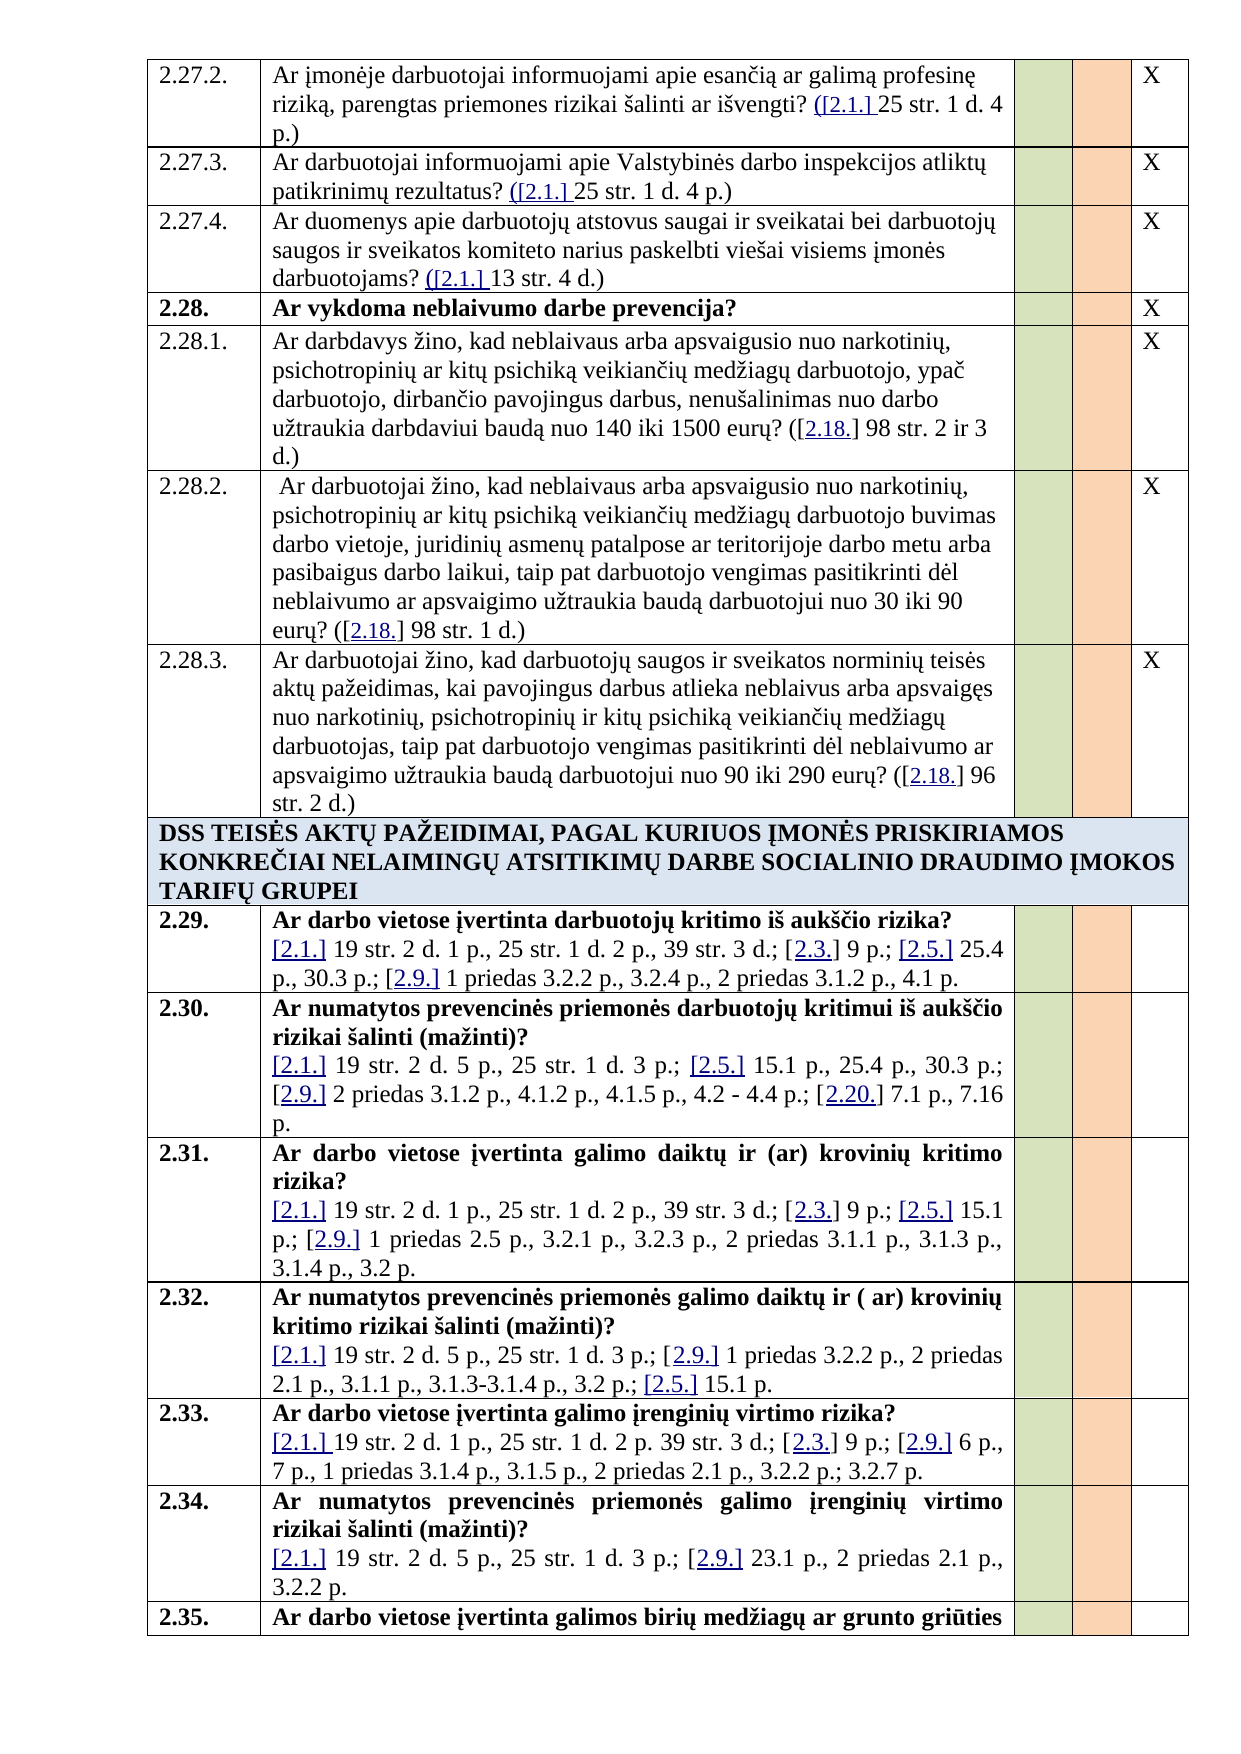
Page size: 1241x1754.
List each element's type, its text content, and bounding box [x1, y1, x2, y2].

table_cell  [1015, 1399, 1072, 1485]
table_cell Ar darbdavys žino, kad neblaivaus arba apsvaigusio nuo narkotinių, psichotropinių ar kitų psichiką veikiančių medžiagų darbuotojo, ypač darbuotojo, dirbančio pavojingus darbus, nenušalinimas nuo darbo užtraukia darbdaviui baudą nuo 140 iki 1500 eurų? ([2.18.] 98 str. 2 ir 3 d.) [261, 326, 1014, 470]
table_cell  [1073, 1283, 1131, 1397]
table_cell 2.28.1. [148, 326, 260, 470]
table_cell 2.27.3. [148, 148, 260, 205]
table_cell Ar vykdoma neblaivumo darbe prevencija? [261, 293, 1014, 325]
table_cell 2.31. [148, 1138, 260, 1281]
table_cell  [1073, 645, 1131, 817]
table_cell 2.34. [148, 1486, 260, 1601]
table_cell Ar darbo vietose įvertinta galimo daiktų ir (ar) krovinių kritimo rizika? [2.1.] 19 str. 2 d. 1 p., 25 str. 1 d. 2 p., 39 str. 3 d.; [2.3.] 9 p.; [2.5.] 15.1 p.; [2.9.] 1 priedas 2.5 p., 3.2.1 p., 3.2.3 p., 2 priedas 3.1.1 p., 3.1.3 p., 3.1.4 p., 3.2 p. [261, 1138, 1014, 1281]
table_cell  [1015, 471, 1072, 644]
table_cell 2.30. [148, 993, 260, 1137]
table_cell  [1132, 906, 1188, 992]
table_cell  [1073, 293, 1131, 325]
table_cell  [1073, 471, 1131, 644]
table_cell X [1132, 471, 1188, 644]
table_cell DSS TEISĖS AKTŲ PAŽEIDIMAI, PAGAL KURIUOS ĮMONĖS PRISKIRIAMOS KONKREČIAI NELAIMINGŲ ATSITIKIMŲ DARBE SOCIALINIO DRAUDIMO ĮMOKOS TARIFŲ GRUPEI [148, 818, 1188, 904]
table_cell  [1015, 993, 1072, 1137]
table_cell 2.28.2. [148, 471, 260, 644]
table_cell  [1015, 1138, 1072, 1281]
table_cell 2.27.2. [148, 60, 260, 146]
table_cell Ar numatytos prevencinės priemonės galimo įrenginių virtimo rizikai šalinti (mažinti)? [2.1.] 19 str. 2 d. 5 p., 25 str. 1 d. 3 p.; [2.9.] 23.1 p., 2 priedas 2.1 p., 3.2.2 p. [261, 1486, 1014, 1601]
table_cell  [1015, 293, 1072, 325]
table_cell Ar darbo vietose įvertinta darbuotojų kritimo iš aukščio rizika? [2.1.] 19 str. 2 d. 1 p., 25 str. 1 d. 2 p., 39 str. 3 d.; [2.3.] 9 p.; [2.5.] 25.4 p., 30.3 p.; [2.9.] 1 priedas 3.2.2 p., 3.2.4 p., 2 priedas 3.1.2 p., 4.1 p. [261, 906, 1014, 992]
table_cell X [1132, 60, 1188, 146]
table_cell Ar darbo vietose įvertinta galimos birių medžiagų ar grunto griūties [261, 1602, 1014, 1635]
table_cell X [1132, 645, 1188, 817]
table_cell  [1015, 1486, 1072, 1601]
table_cell Ar įmonėje darbuotojai informuojami apie esančią ar galimą profesinę riziką, parengtas priemones rizikai šalinti ar išvengti? ([2.1.] 25 str. 1 d. 4 p.) [261, 60, 1014, 146]
table_cell 2.27.4. [148, 206, 260, 292]
table_cell  [1073, 326, 1131, 470]
table_cell  [1132, 993, 1188, 1137]
table_cell  [1132, 1602, 1188, 1635]
table_cell  [1015, 1283, 1072, 1397]
table_cell  [1015, 60, 1072, 146]
table_cell  [1073, 1138, 1131, 1281]
table_cell  [1015, 148, 1072, 205]
table_cell  [1073, 1399, 1131, 1485]
table_cell  [1132, 1138, 1188, 1281]
table_cell Ar darbuotojai informuojami apie Valstybinės darbo inspekcijos atliktų patikrinimų rezultatus? ([2.1.] 25 str. 1 d. 4 p.) [261, 148, 1014, 205]
table_cell  [1132, 1486, 1188, 1601]
table_cell Ar duomenys apie darbuotojų atstovus saugai ir sveikatai bei darbuotojų saugos ir sveikatos komiteto narius paskelbti viešai visiems įmonės darbuotojams? ([2.1.] 13 str. 4 d.) [261, 206, 1014, 292]
table_cell  [1073, 60, 1131, 146]
table_cell 2.32. [148, 1283, 260, 1397]
table_cell  [1015, 206, 1072, 292]
table_cell Ar numatytos prevencinės priemonės galimo daiktų ir ( ar) krovinių kritimo rizikai šalinti (mažinti)? [2.1.] 19 str. 2 d. 5 p., 25 str. 1 d. 3 p.; [2.9.] 1 priedas 3.2.2 p., 2 priedas 2.1 p., 3.1.1 p., 3.1.3-3.1.4 p., 3.2 p.; [2.5.] 15.1 p. [261, 1283, 1014, 1397]
table_cell 2.29. [148, 906, 260, 992]
table_cell  [1073, 148, 1131, 205]
table_cell  [1073, 993, 1131, 1137]
table_cell X [1132, 293, 1188, 325]
table_cell  [1073, 1486, 1131, 1601]
table_cell  [1132, 1399, 1188, 1485]
table_cell X [1132, 326, 1188, 470]
table_cell 2.33. [148, 1399, 260, 1485]
table_cell X [1132, 148, 1188, 205]
table_cell  [1073, 906, 1131, 992]
table_cell Ar darbuotojai žino, kad neblaivaus arba apsvaigusio nuo narkotinių, psichotropinių ar kitų psichiką veikiančių medžiagų darbuotojo buvimas darbo vietoje, juridinių asmenų patalpose ar teritorijoje darbo metu arba pasibaigus darbo laikui, taip pat darbuotojo vengimas pasitikrinti dėl neblaivumo ar apsvaigimo užtraukia baudą darbuotojui nuo 30 iki 90 eurų? ([2.18.] 98 str. 1 d.) [261, 471, 1014, 644]
table_cell Ar darbuotojai žino, kad darbuotojų saugos ir sveikatos norminių teisės aktų pažeidimas, kai pavojingus darbus atlieka neblaivus arba apsvaigęs nuo narkotinių, psichotropinių ir kitų psichiką veikiančių medžiagų darbuotojas, taip pat darbuotojo vengimas pasitikrinti dėl neblaivumo ar apsvaigimo užtraukia baudą darbuotojui nuo 90 iki 290 eurų? ([2.18.] 96 str. 2 d.) [261, 645, 1014, 817]
table_cell X [1132, 206, 1188, 292]
table_cell  [1015, 906, 1072, 992]
table_cell Ar numatytos prevencinės priemonės darbuotojų kritimui iš aukščio rizikai šalinti (mažinti)? [2.1.] 19 str. 2 d. 5 p., 25 str. 1 d. 3 p.; [2.5.] 15.1 p., 25.4 p., 30.3 p.; [2.9.] 2 priedas 3.1.2 p., 4.1.2 p., 4.1.5 p., 4.2 - 4.4 p.; [2.20.] 7.1 p., 7.16 p. [261, 993, 1014, 1137]
table_cell 2.35. [148, 1602, 260, 1635]
table_cell  [1073, 1602, 1131, 1635]
table_cell Ar darbo vietose įvertinta galimo įrenginių virtimo rizika? [2.1.] 19 str. 2 d. 1 p., 25 str. 1 d. 2 p. 39 str. 3 d.; [2.3.] 9 p.; [2.9.] 6 p., 7 p., 1 priedas 3.1.4 p., 3.1.5 p., 2 priedas 2.1 p., 3.2.2 p.; 3.2.7 p. [261, 1399, 1014, 1485]
table_cell  [1015, 326, 1072, 470]
table_cell  [1132, 1283, 1188, 1397]
table_cell  [1015, 1602, 1072, 1635]
table_cell  [1015, 645, 1072, 817]
table_cell 2.28. [148, 293, 260, 325]
table_cell  [1073, 206, 1131, 292]
table_cell 2.28.3. [148, 645, 260, 817]
